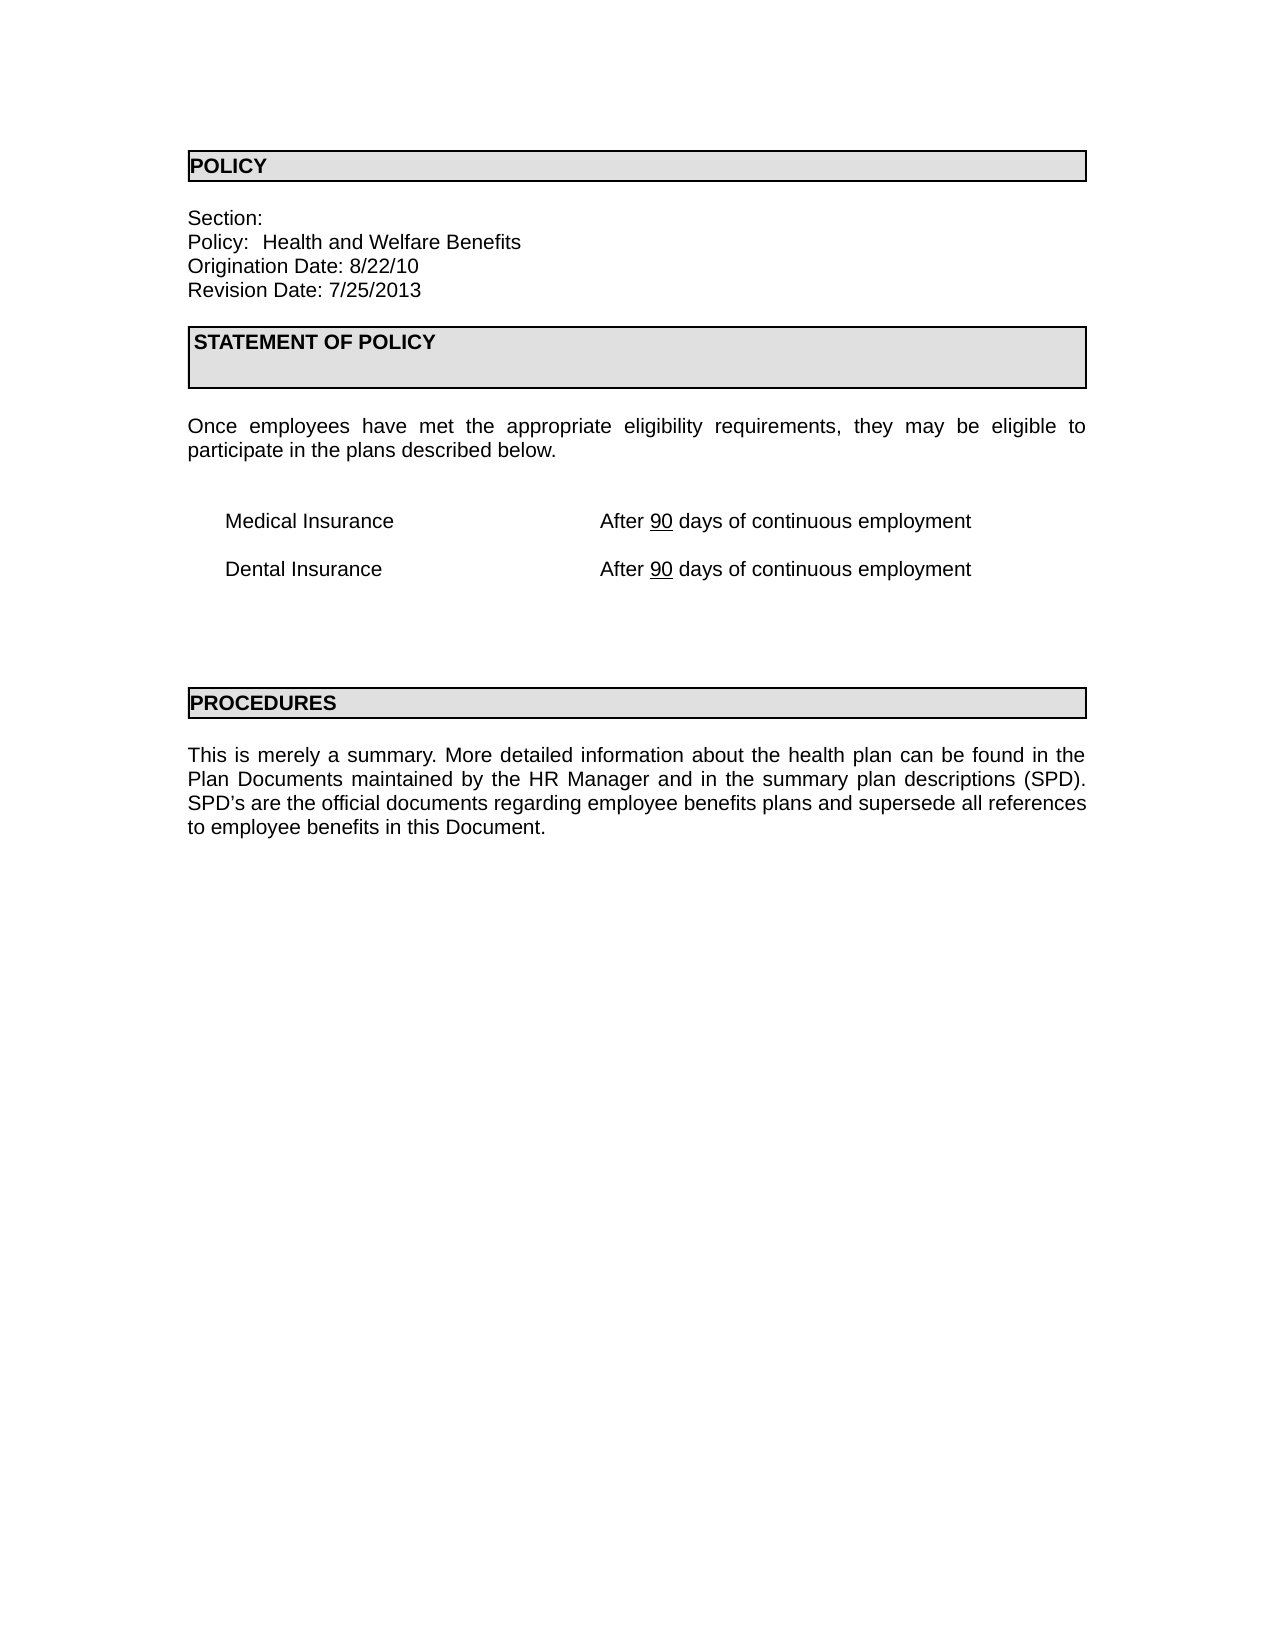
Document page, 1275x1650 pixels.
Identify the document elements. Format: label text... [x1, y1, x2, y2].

title Medical Insurance After 90 days of continuous employment [187, 509, 1087, 533]
subtitle POLICY [190, 152, 1085, 180]
text Section: [187, 206, 1087, 230]
title This is merely a summary. More detailed information about the health plan can be found in the Plan Documents maintained by the HR Manager and in the summary plan descriptions (SPD). SPD’s are the official documents regarding employee benefits plans and supersede all references to employee benefits in this Document. [187, 743, 1087, 839]
text Policy: Health and Welfare Benefits [187, 230, 1125, 254]
text Revision Date: 7/25/2013 [187, 278, 1087, 302]
subtitle PROCEDURES [190, 689, 1085, 717]
title Dental Insurance After 90 days of continuous employment [187, 557, 1087, 581]
text Origination Date: 8/22/10 [187, 254, 1087, 278]
text Once employees have met the appropriate eligibility requirements, they may be eligible to participate in the plans described below. [187, 413, 1087, 461]
subtitle STATEMENT OF POLICY [190, 328, 1085, 387]
